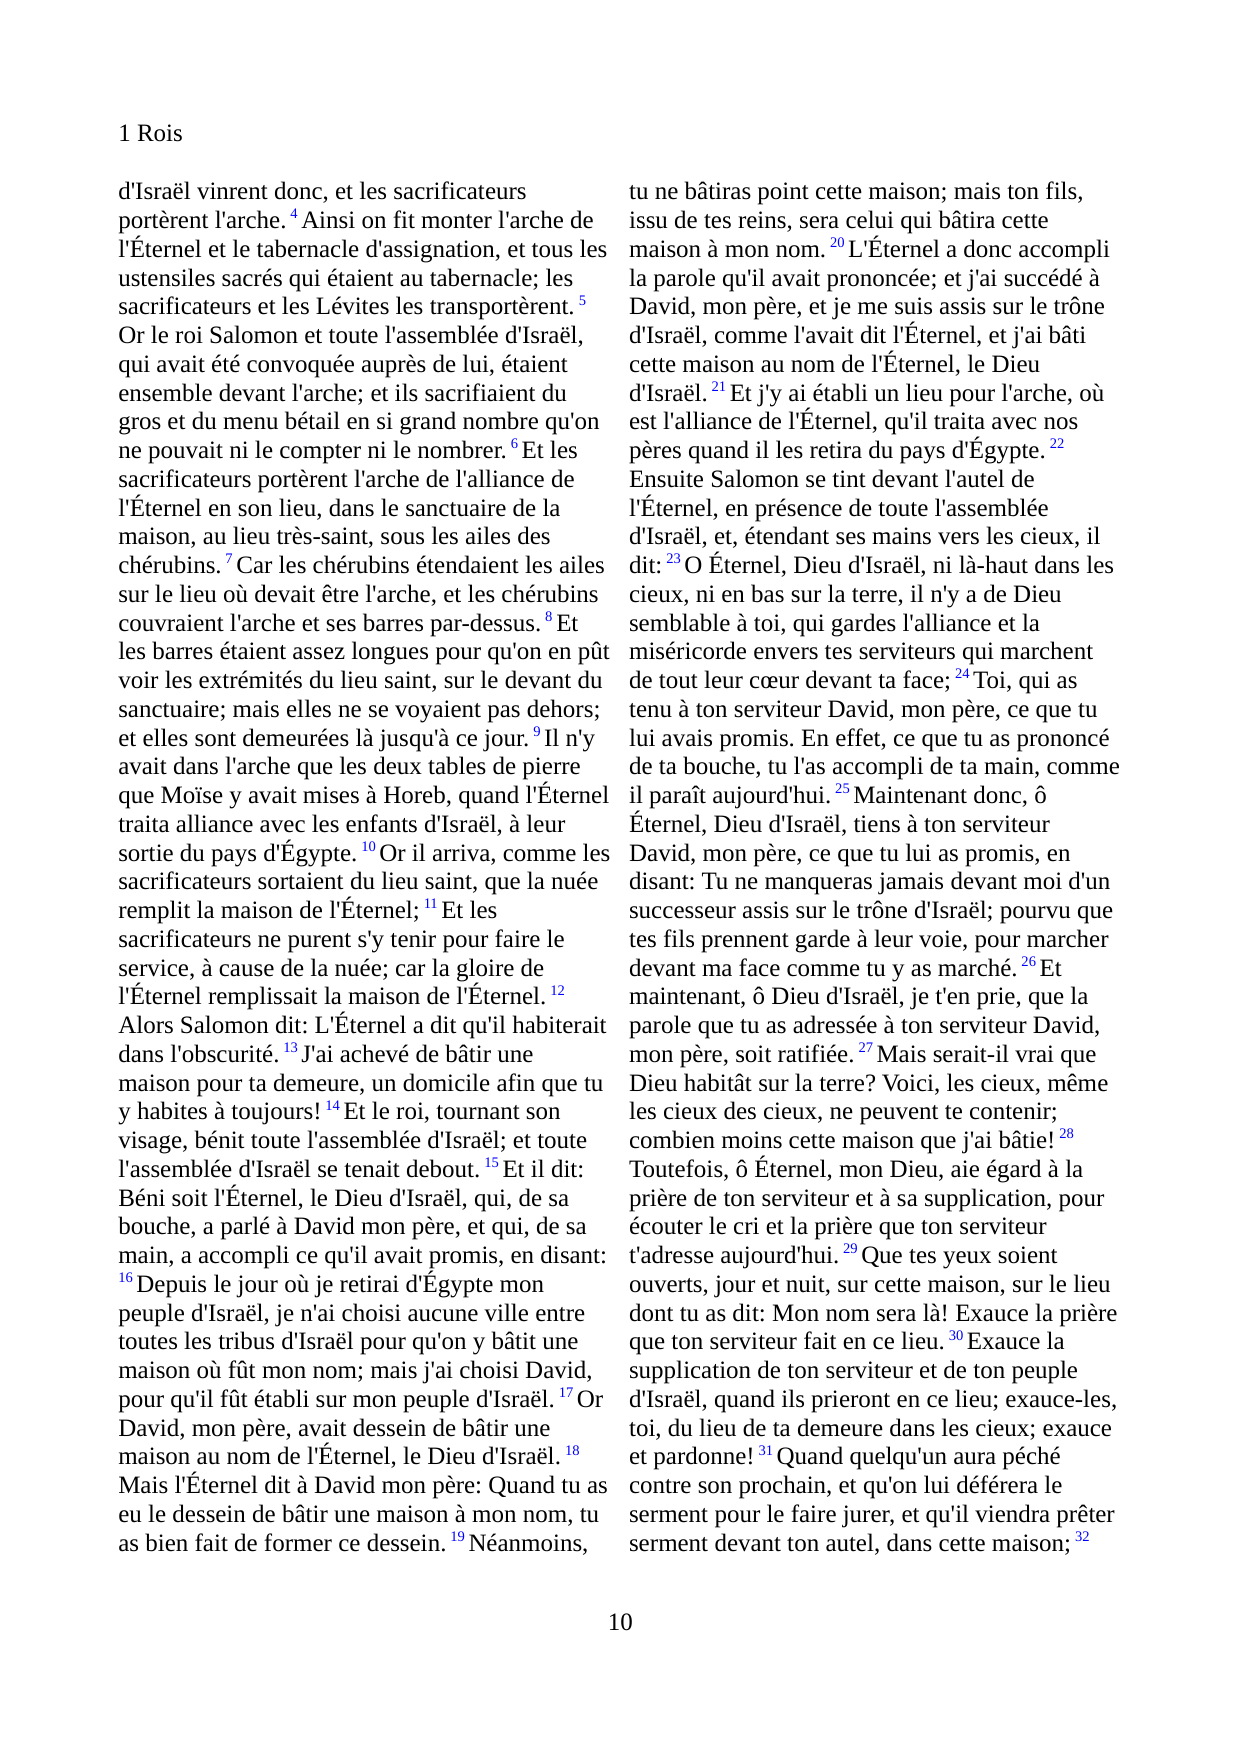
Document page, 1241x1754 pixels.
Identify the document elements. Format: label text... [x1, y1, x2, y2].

text d'Israël vinrent donc, et les sacrificateurs portèrent l'arche. 4 Ainsi on fit monter l'arche de l'Éternel et le tabernacle d'assignation, et tous les ustensiles sacrés qui étaient au tabernacle; les sacrificateurs et les Lévites les transportèrent. 5 Or le roi Salomon et toute l'assemblée d'Israël, qui avait été convoquée auprès de lui, étaient ensemble devant l'arche; et ils sacrifiaient du gros et du menu bétail en si grand nombre qu'on ne pouvait ni le compter ni le nombrer. 6 Et les sacrificateurs portèrent l'arche de l'alliance de l'Éternel en son lieu, dans le sanctuaire de la maison, au lieu très-saint, sous les ailes des chérubins. 7 Car les chérubins étendaient les ailes sur le lieu où devait être l'arche, et les chérubins couvraient l'arche et ses barres par-dessus. 8 Et les barres étaient assez longues pour qu'on en pût voir les extrémités du lieu saint, sur le devant du sanctuaire; mais elles ne se voyaient pas dehors; et elles sont demeurées là jusqu'à ce jour. 9 Il n'y avait dans l'arche que les deux tables de pierre que Moïse y avait mises à Horeb, quand l'Éternel traita alliance avec les enfants d'Israël, à leur sortie du pays d'Égypte. 10 Or il arriva, comme les sacrificateurs sortaient du lieu saint, que la nuée remplit la maison de l'Éternel; 11 Et les sacrificateurs ne purent s'y tenir pour faire le service, à cause de la nuée; car la gloire de l'Éternel remplissait la maison de l'Éternel. 12 Alors Salomon dit: L'Éternel a dit qu'il habiterait dans l'obscurité. 13 J'ai achevé de bâtir une maison pour ta demeure, un domicile afin que tu y habites à toujours! 14 Et le roi, tournant son visage, bénit toute l'assemblée d'Israël; et toute l'assemblée d'Israël se tenait debout. 15 Et il dit: Béni soit l'Éternel, le Dieu d'Israël, qui, de sa bouche, a parlé à David mon père, et qui, de sa main, a accompli ce qu'il avait promis, en disant: 16 Depuis le jour où je retirai d'Égypte mon peuple d'Israël, je n'ai choisi aucune ville entre toutes les tribus d'Israël pour qu'on y bâtit une maison où fût mon nom; mais j'ai choisi David, pour qu'il fût établi sur mon peuple d'Israël. 17 Or David, mon père, avait dessein de bâtir une maison au nom de l'Éternel, le Dieu d'Israël. 18 Mais l'Éternel dit à David mon père: Quand tu as eu le dessein de bâtir une maison à mon nom, tu as bien fait de former ce dessein. 19 Néanmoins, [118, 176, 611, 1556]
text tu ne bâtiras point cette maison; mais ton fils, issu de tes reins, sera celui qui bâtira cette maison à mon nom. 20 L'Éternel a donc accompli la parole qu'il avait prononcée; et j'ai succédé à David, mon père, et je me suis assis sur le trône d'Israël, comme l'avait dit l'Éternel, et j'ai bâti cette maison au nom de l'Éternel, le Dieu d'Israël. 21 Et j'y ai établi un lieu pour l'arche, où est l'alliance de l'Éternel, qu'il traita avec nos pères quand il les retira du pays d'Égypte. 22 Ensuite Salomon se tint devant l'autel de l'Éternel, en présence de toute l'assemblée d'Israël, et, étendant ses mains vers les cieux, il dit: 23 O Éternel, Dieu d'Israël, ni là-haut dans les cieux, ni en bas sur la terre, il n'y a de Dieu semblable à toi, qui gardes l'alliance et la miséricorde envers tes serviteurs qui marchent de tout leur cœur devant ta face; 24 Toi, qui as tenu à ton serviteur David, mon père, ce que tu lui avais promis. En effet, ce que tu as prononcé de ta bouche, tu l'as accompli de ta main, comme il paraît aujourd'hui. 25 Maintenant donc, ô Éternel, Dieu d'Israël, tiens à ton serviteur David, mon père, ce que tu lui as promis, en disant: Tu ne manqueras jamais devant moi d'un successeur assis sur le trône d'Israël; pourvu que tes fils prennent garde à leur voie, pour marcher devant ma face comme tu y as marché. 26 Et maintenant, ô Dieu d'Israël, je t'en prie, que la parole que tu as adressée à ton serviteur David, mon père, soit ratifiée. 27 Mais serait-il vrai que Dieu habitât sur la terre? Voici, les cieux, même les cieux des cieux, ne peuvent te contenir; combien moins cette maison que j'ai bâtie! 28 Toutefois, ô Éternel, mon Dieu, aie égard à la prière de ton serviteur et à sa supplication, pour écouter le cri et la prière que ton serviteur t'adresse aujourd'hui. 29 Que tes yeux soient ouverts, jour et nuit, sur cette maison, sur le lieu dont tu as dit: Mon nom sera là! Exauce la prière que ton serviteur fait en ce lieu. 30 Exauce la supplication de ton serviteur et de ton peuple d'Israël, quand ils prieront en ce lieu; exauce-les, toi, du lieu de ta demeure dans les cieux; exauce et pardonne! 31 Quand quelqu'un aura péché contre son prochain, et qu'on lui déférera le serment pour le faire jurer, et qu'il viendra prêter serment devant ton autel, dans cette maison; 32 [629, 176, 1122, 1556]
